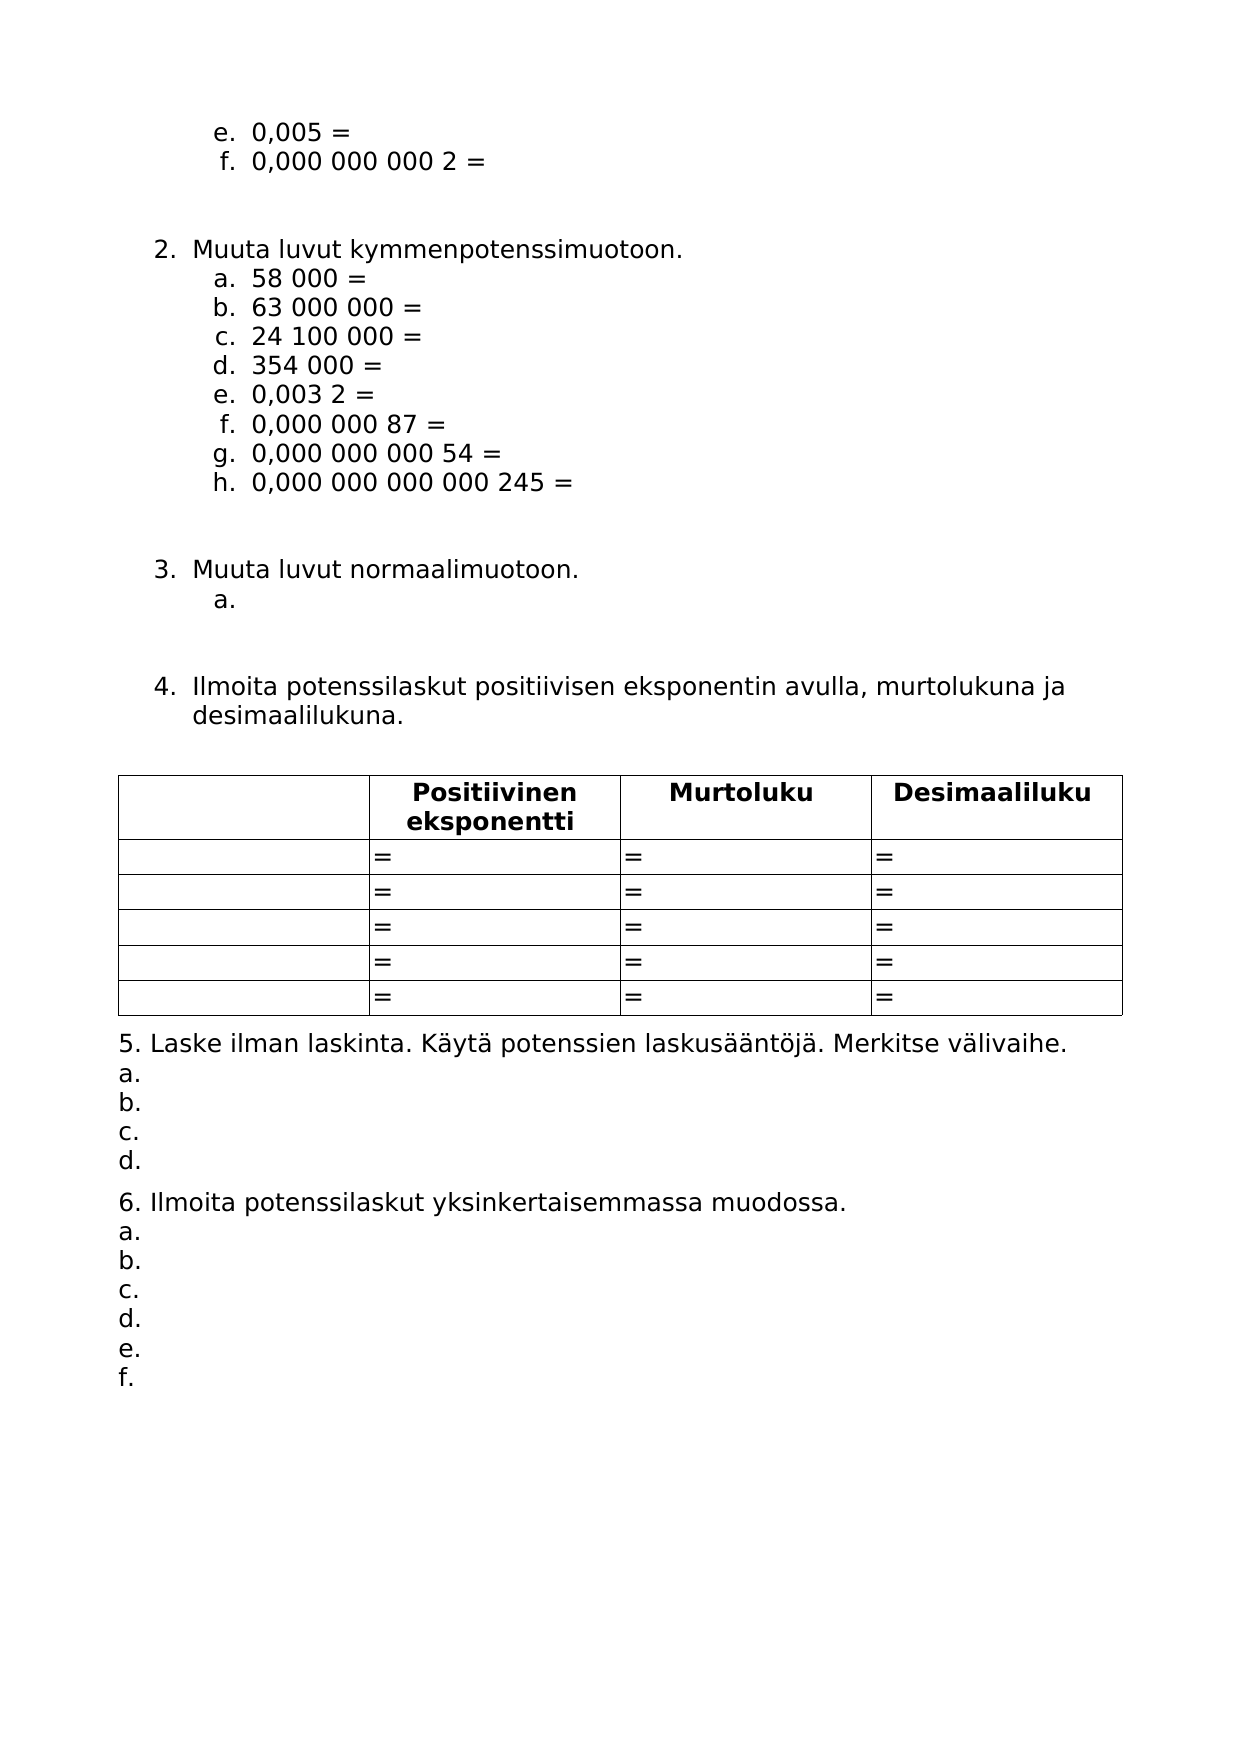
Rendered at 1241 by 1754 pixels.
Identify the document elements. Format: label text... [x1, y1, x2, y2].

list 0,000 000 87 = [236, 410, 1122, 439]
table_cell = [370, 910, 620, 944]
list 0,003 2 = [236, 381, 1122, 410]
list 0,000 000 000 54 = [236, 439, 1122, 468]
table_cell [119, 875, 369, 909]
list 24 100 000 = [236, 322, 1122, 351]
table_cell = [621, 910, 871, 944]
table_cell [119, 946, 369, 979]
text 6. Ilmoita potenssilaskut yksinkertaisemmassa muodossa. a. b. c. d. e. f. [118, 1188, 1122, 1392]
list 0,000 000 000 2 = [236, 147, 1122, 235]
list 58 000 = [236, 264, 1122, 293]
table_cell = [370, 946, 620, 979]
list Muuta luvut kymmenpotenssimuotoon. [177, 235, 1122, 264]
table_cell = [872, 946, 1122, 979]
list Ilmoita potenssilaskut positiivisen eksponentin avulla, murtolukuna ja desimaalilukuna. [177, 672, 1122, 731]
table_header Desimaaliluku [872, 776, 1122, 839]
list 63 000 000 = [236, 293, 1122, 322]
table_cell = [872, 840, 1122, 874]
list 354 000 = [236, 351, 1122, 381]
table_cell = [370, 981, 620, 1015]
table_cell [119, 910, 369, 944]
table_cell = [872, 981, 1122, 1015]
table_cell = [872, 875, 1122, 909]
table_cell = [621, 840, 871, 874]
text 5. Laske ilman laskinta. Käytä potenssien laskusääntöjä. Merkitse välivaihe. a. b. c. d. [118, 1029, 1122, 1175]
table_header Positiivinen eksponentti [370, 776, 620, 839]
list 0,000 000 000 000 245 = [236, 468, 1122, 556]
table_cell = [621, 981, 871, 1015]
list 0,005 = [236, 118, 1122, 147]
table_cell = [370, 840, 620, 874]
table_header Murtoluku [621, 776, 871, 839]
table_cell [119, 981, 369, 1015]
table_cell = [872, 910, 1122, 944]
table_cell = [621, 946, 871, 979]
table_header [119, 776, 369, 839]
list Muuta luvut normaalimuotoon. [177, 556, 1122, 585]
table_cell [119, 840, 369, 874]
table_cell = [370, 875, 620, 909]
table_cell = [621, 875, 871, 909]
